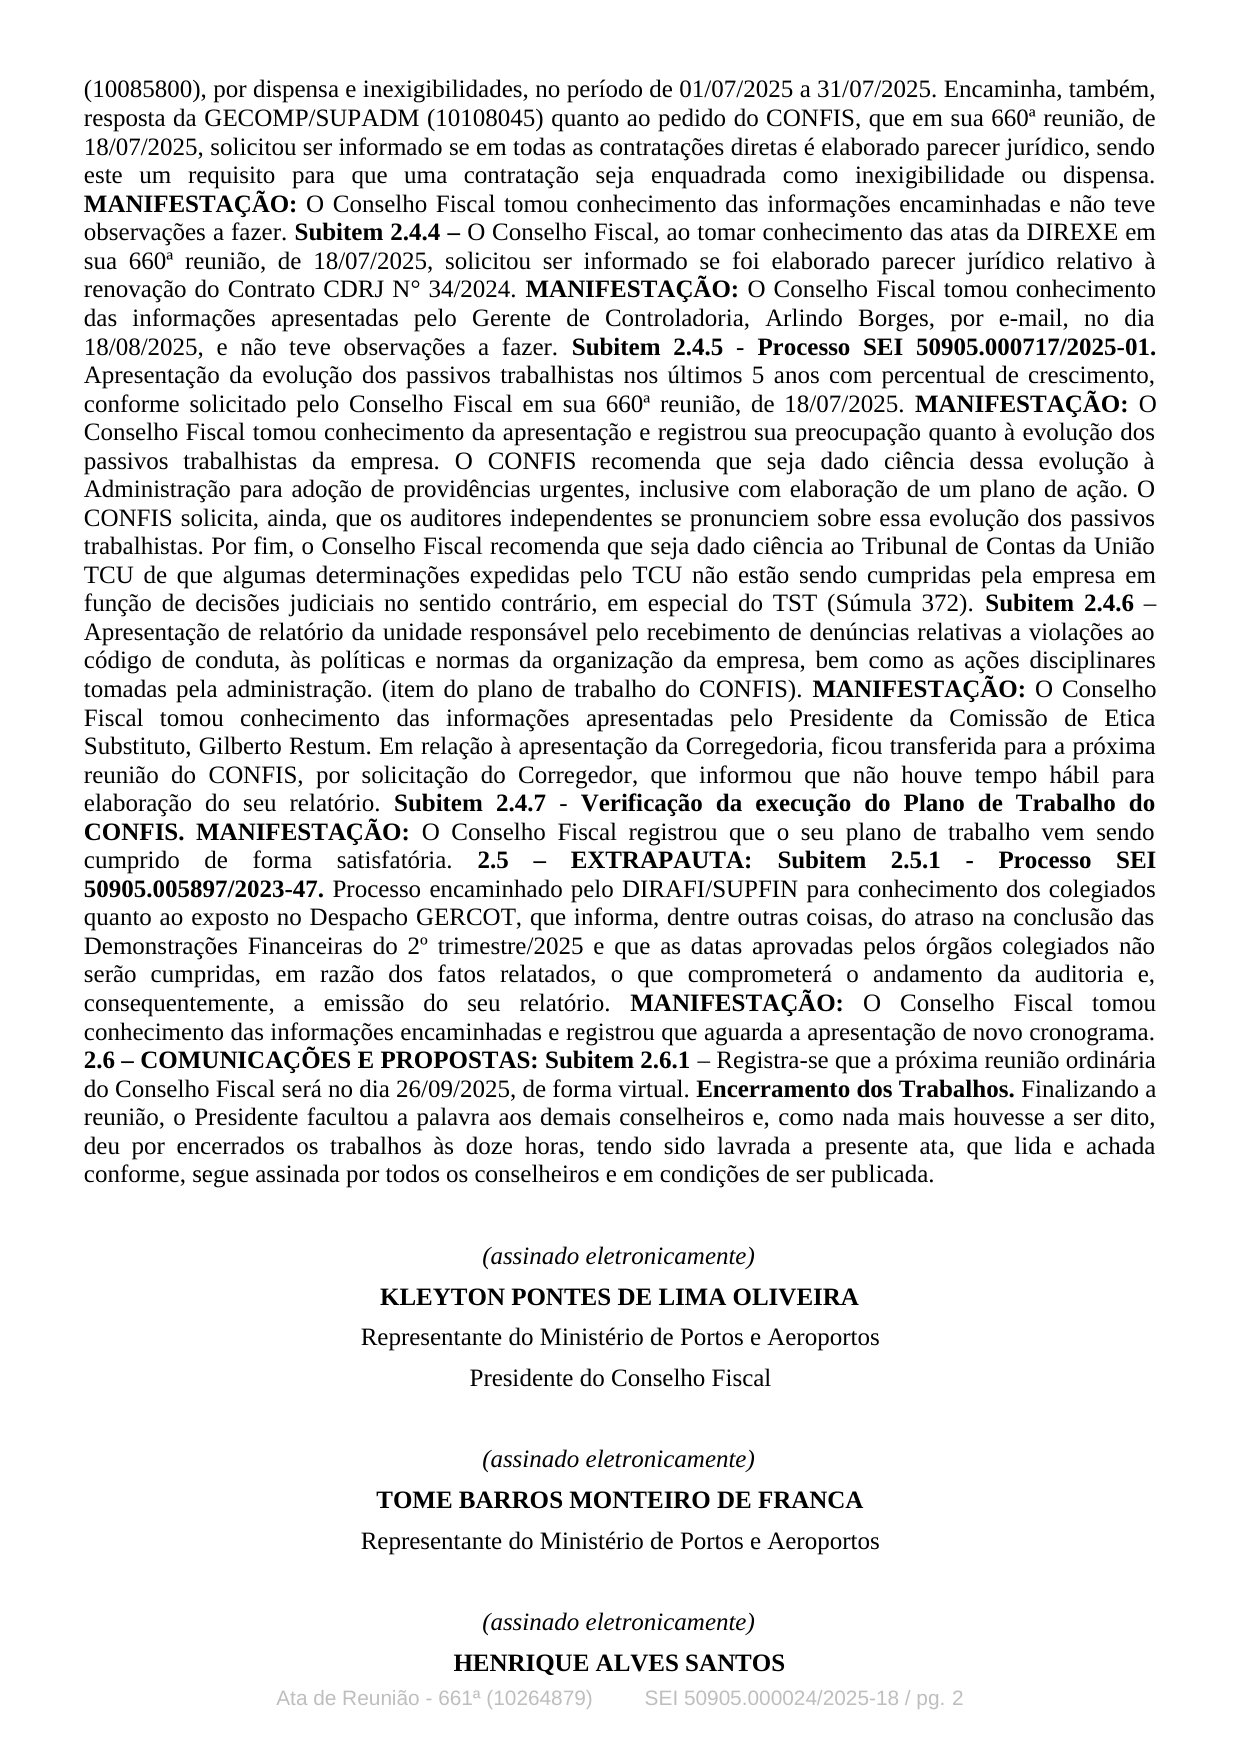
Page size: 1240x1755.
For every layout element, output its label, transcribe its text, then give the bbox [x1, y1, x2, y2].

text KLEYTON PONTES DE LIMA OLIVEIRA [72, 1282, 1167, 1311]
text (assinado eletronicamente) [72, 1241, 1167, 1270]
text TOME BARROS MONTEIRO DE FRANCA [72, 1485, 1168, 1514]
text HENRIQUE ALVES SANTOS [72, 1648, 1167, 1676]
text (assinado eletronicamente) [72, 1444, 1167, 1473]
text Representante do Ministério de Portos e Aeroportos Presidente do Conselho Fiscal [311, 1322, 929, 1392]
text (10085800), por dispensa e inexigibilidades, no período de 01/07/2025 a 31/07/2025. Encaminha, também, resposta da GECOMP/SUPADM (10108045) quanto ao pedido do CONFIS, que em sua 660ª reunião, de 18/07/2025, solicitou ser informado se em todas as contratações diretas é elaborado parecer jurídico, sendo este um requisito para que uma contratação seja enquadrada como inexigibilidade ou dispensa. MANIFESTAÇÃO: O Conselho Fiscal tomou conhecimento das informações encaminhadas e não teve observações a fazer. Subitem 2.4.4 – O Conselho Fiscal, ao tomar conhecimento das atas da DIREXE em sua 660ª reunião, de 18/07/2025, solicitou ser informado se foi elaborado parecer jurídico relativo à renovação do Contrato CDRJ N° 34/2024. MANIFESTAÇÃO: O Conselho Fiscal tomou conhecimento das informações apresentadas pelo Gerente de Controladoria, Arlindo Borges, por e-mail, no dia 18/08/2025, e não teve observações a fazer. Subitem 2.4.5 - Processo SEI 50905.000717/2025-01. Apresentação da evolução dos passivos trabalhistas nos últimos 5 anos com percentual de crescimento, conforme solicitado pelo Conselho Fiscal em sua 660ª reunião, de 18/07/2025. MANIFESTAÇÃO: O Conselho Fiscal tomou conhecimento da apresentação e registrou sua preocupação quanto à evolução dos passivos trabalhistas da empresa. O CONFIS recomenda que seja dado ciência dessa evolução à Administração para adoção de providências urgentes, inclusive com elaboração de um plano de ação. O CONFIS solicita, ainda, que os auditores independentes se pronunciem sobre essa evolução dos passivos trabalhistas. Por fim, o Conselho Fiscal recomenda que seja dado ciência ao Tribunal de Contas da União TCU de que algumas determinações expedidas pelo TCU não estão sendo cumpridas pela empresa em função de decisões judiciais no sentido contrário, em especial do TST (Súmula 372). Subitem 2.4.6 – Apresentação de relatório da unidade responsável pelo recebimento de denúncias relativas a violações ao código de conduta, às políticas e normas da organização da empresa, bem como as ações disciplinares tomadas pela administração. (item do plano de trabalho do CONFIS). MANIFESTAÇÃO: O Conselho Fiscal tomou conhecimento das informações apresentadas pelo Presidente da Comissão de Etica Substituto, Gilberto Restum. Em relação à apresentação da Corregedoria, ficou transferida para a próxima reunião do CONFIS, por solicitação do Corregedor, que informou que não houve tempo hábil para elaboração do seu relatório. Subitem 2.4.7 - Verificação da execução do Plano de Trabalho do CONFIS. MANIFESTAÇÃO: O Conselho Fiscal registrou que o seu plano de trabalho vem sendo cumprido de forma satisfatória. 2.5 – EXTRAPAUTA: Subitem 2.5.1 - Processo SEI 50905.005897/2023-47. Processo encaminhado pelo DIRAFI/SUPFIN para conhecimento dos colegiados quanto ao exposto no Despacho GERCOT, que informa, dentre outras coisas, do atraso na conclusão das Demonstrações Financeiras do 2º trimestre/2025 e que as datas aprovadas pelos órgãos colegiados não serão cumpridas, em razão dos fatos relatados, o que comprometerá o andamento da auditoria e, consequentemente, a emissão do seu relatório. MANIFESTAÇÃO: O Conselho Fiscal tomou conhecimento das informações encaminhadas e registrou que aguarda a apresentação de novo cronograma. 2.6 – COMUNICAÇÕES E PROPOSTAS: Subitem 2.6.1 – Registra-se que a próxima reunião ordinária do Conselho Fiscal será no dia 26/09/2025, de forma virtual. Encerramento dos Trabalhos. Finalizando a reunião, o Presidente facultou a palavra aos demais conselheiros e, como nada mais houvesse a ser dito, deu por encerrados os trabalhos às doze horas, tendo sido lavrada a presente ata, que lida e achada conforme, segue assinada por todos os conselheiros e em condições de ser publicada. [84, 75, 1156, 1188]
text (assinado eletronicamente) [72, 1607, 1167, 1636]
text Representante do Ministério de Portos e Aeroportos [311, 1526, 929, 1554]
